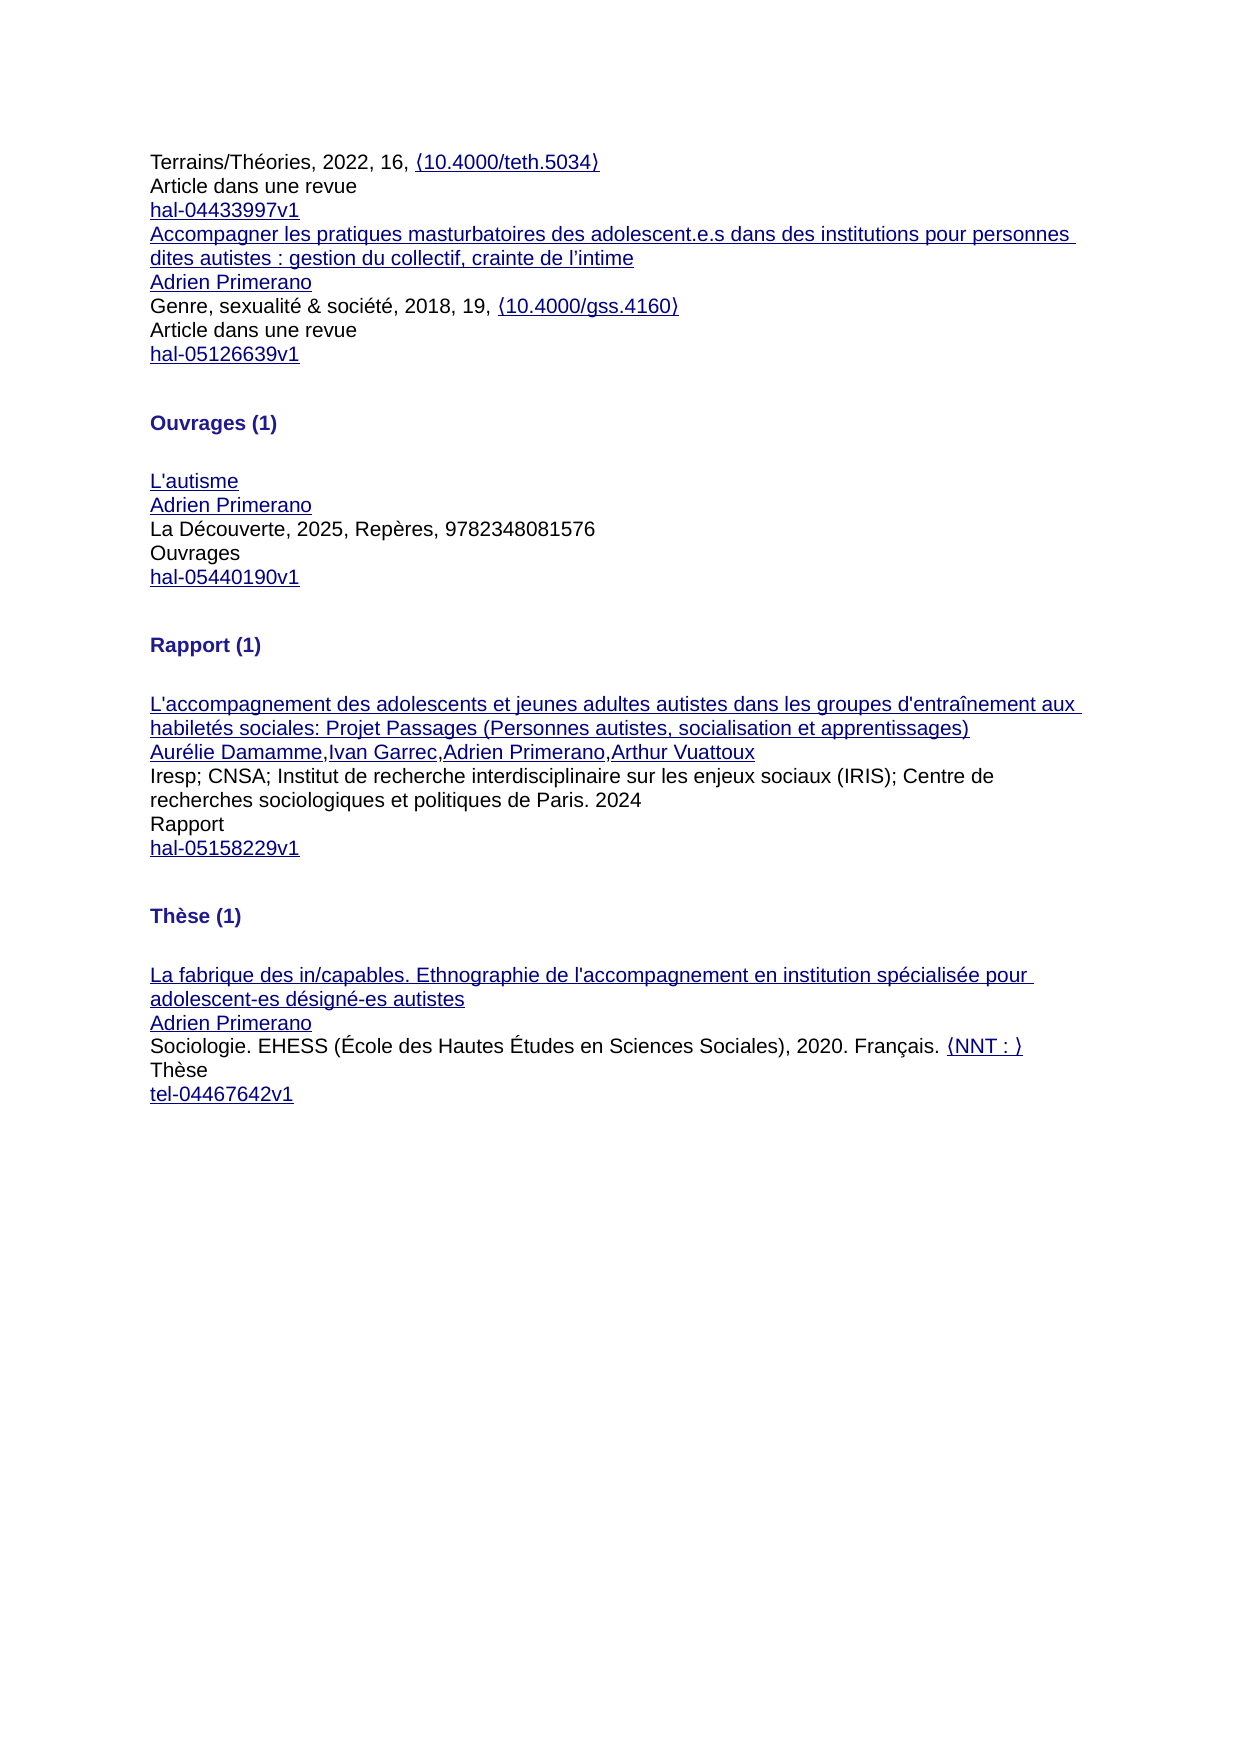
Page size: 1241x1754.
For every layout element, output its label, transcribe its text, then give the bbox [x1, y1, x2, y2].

table_header L'autisme Adrien Primerano La Découverte, 2025, Repères, 9782348081576 Ouvrages hal-05440190v1 [150, 469, 1090, 588]
table_cell Terrains/Théories, 2022, 16, ⟨10.4000/teth.5034⟩ Article dans une revue hal-04433997v1 [150, 150, 1090, 222]
table_header La fabrique des in/capables. Ethnographie de l'accompagnement en institution spécialisée pour adolescent-es désigné-es autistes Adrien Primerano Sociologie. EHESS (École des Hautes Études en Sciences Sociales), 2020. Français. ⟨NNT : ⟩ Thèse tel-04467642v1 [150, 963, 1090, 1106]
table_header L'accompagnement des adolescents et jeunes adultes autistes dans les groupes d'entraînement aux habiletés sociales: Projet Passages (Personnes autistes, socialisation et apprentissages) Aurélie Damamme,Ivan Garrec,Adrien Primerano,Arthur Vuattoux Iresp; CNSA; Institut de recherche interdisciplinaire sur les enjeux sociaux (IRIS); Centre de recherches sociologiques et politiques de Paris. 2024 Rapport hal-05158229v1 [150, 692, 1090, 859]
subtitle Ouvrages (1) [150, 410, 1090, 434]
subtitle Rapport (1) [150, 633, 1090, 657]
subtitle Thèse (1) [150, 904, 1090, 928]
table_cell Accompagner les pratiques masturbatoires des adolescent.e.s dans des institutions pour personnes dites autistes : gestion du collectif, crainte de l’intime Adrien Primerano Genre, sexualité & société, 2018, 19, ⟨10.4000/gss.4160⟩ Article dans une revue hal-05126639v1 [150, 222, 1090, 366]
